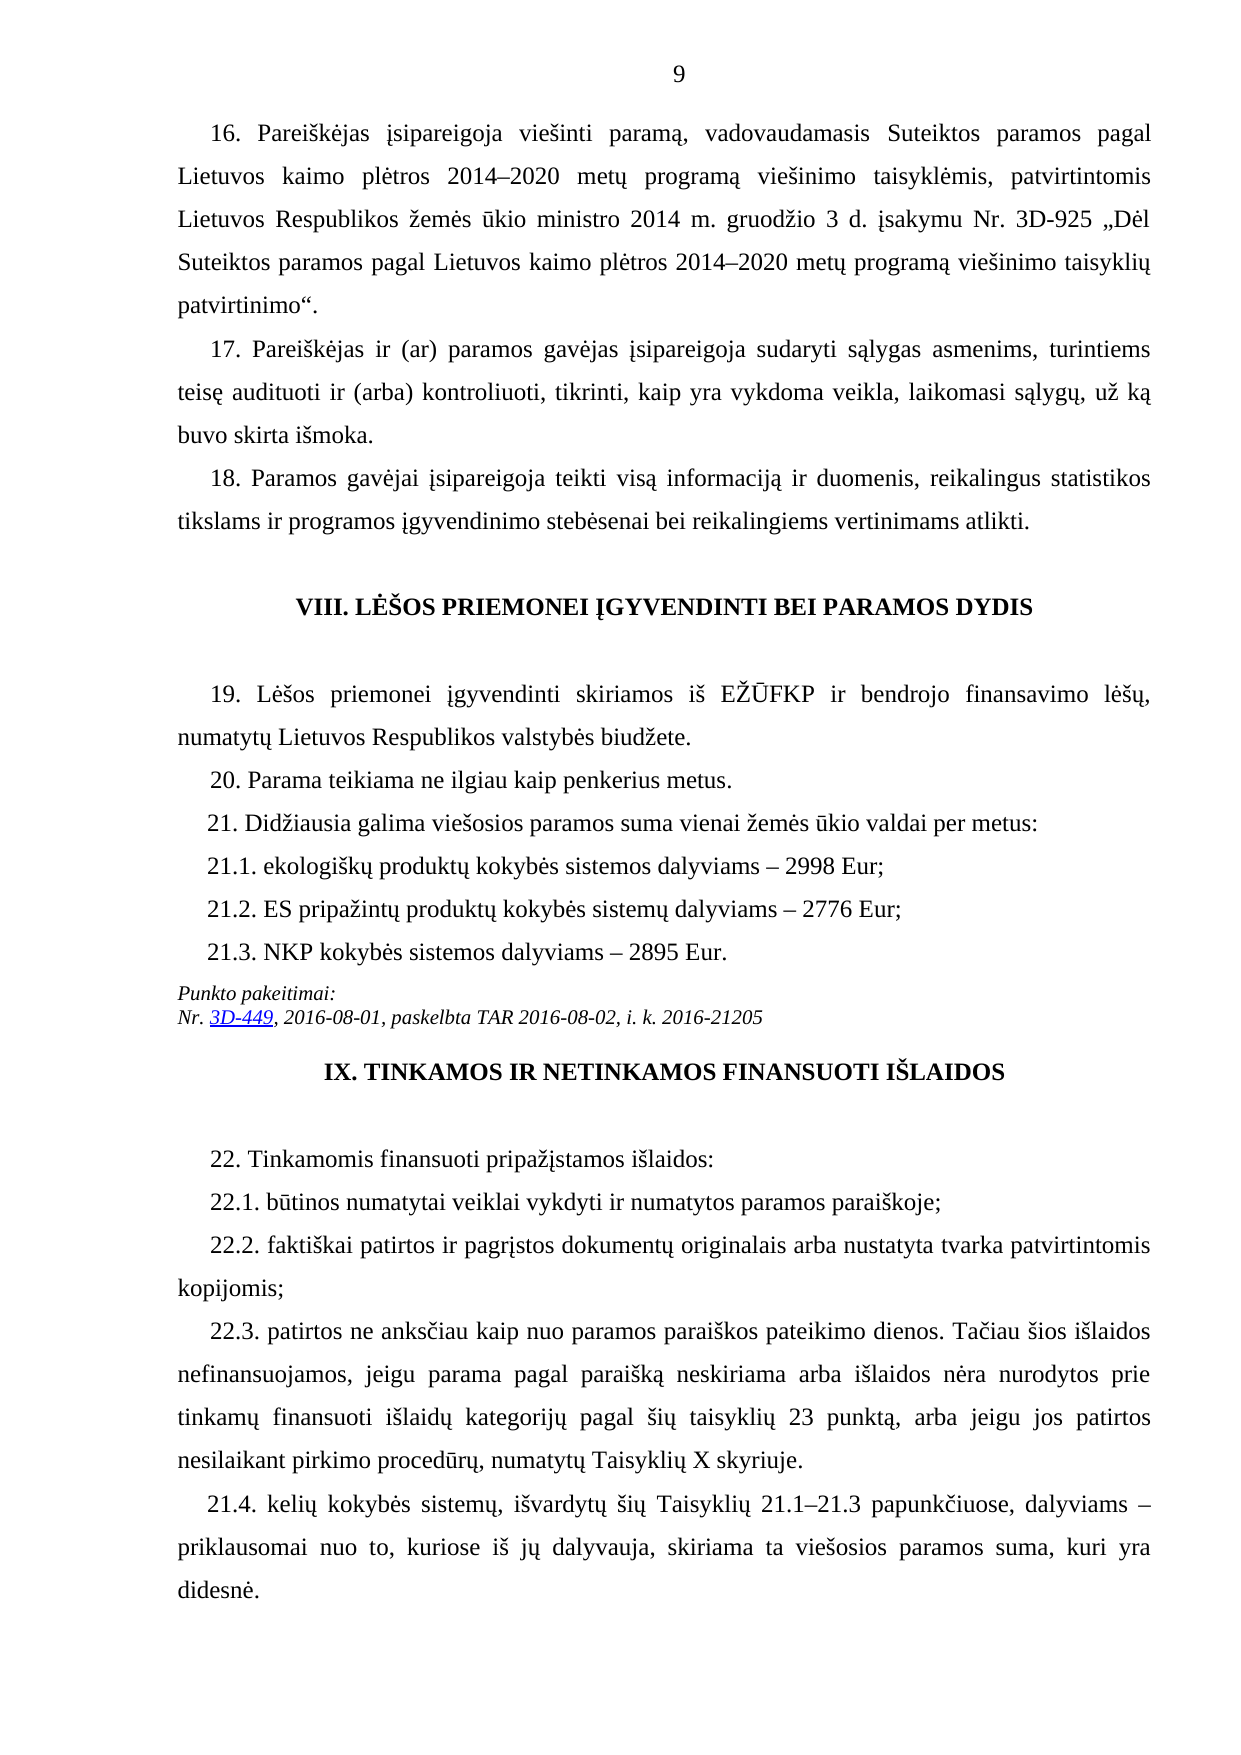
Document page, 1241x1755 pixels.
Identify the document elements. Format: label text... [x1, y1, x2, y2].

text 18. Paramos gavėjai įsipareigoja teikti visą informaciją ir duomenis, reikalingus statistikos tikslams ir programos įgyvendinimo stebėsenai bei reikalingiems vertinimams atlikti. [177, 463, 1152, 535]
text 22.1. būtinos numatytai veiklai vykdyti ir numatytos paramos paraiškoje; [177, 1187, 1152, 1216]
text 21.4. kelių kokybės sistemų, išvardytų šių Taisyklių 21.1–21.3 papunkčiuose, dalyviams – priklausomai nuo to, kuriose iš jų dalyvauja, skiriama ta viešosios paramos suma, kuri yra didesnė. [177, 1489, 1152, 1604]
text 21. Didžiausia galima viešosios paramos suma vienai žemės ūkio valdai per metus: [177, 808, 1152, 837]
text 22.2. faktiškai patirtos ir pagrįstos dokumentų originalais arba nustatyta tvarka patvirtintomis kopijomis; [177, 1230, 1152, 1302]
text 21.1. ekologiškų produktų kokybės sistemos dalyviams – 2998 Eur; [177, 851, 1152, 880]
text 20. Parama teikiama ne ilgiau kaip penkerius metus. [177, 765, 1152, 794]
text 22.3. patirtos ne anksčiau kaip nuo paramos paraiškos pateikimo dienos. Tačiau šios išlaidos nefinansuojamos, jeigu parama pagal paraišką neskiriama arba išlaidos nėra nurodytos prie tinkamų finansuoti išlaidų kategorijų pagal šių taisyklių 23 punktą, arba jeigu jos patirtos nesilaikant pirkimo procedūrų, numatytų Taisyklių X skyriuje. [177, 1316, 1152, 1474]
text 21.2. ES pripažintų produktų kokybės sistemų dalyviams – 2776 Eur; [177, 894, 1152, 923]
text 16. Pareiškėjas įsipareigoja viešinti paramą, vadovaudamasis Suteiktos paramos pagal Lietuvos kaimo plėtros 2014–2020 metų programą viešinimo taisyklėmis, patvirtintomis Lietuvos Respublikos žemės ūkio ministro 2014 m. gruodžio 3 d. įsakymu Nr. 3D-925 „Dėl Suteiktos paramos pagal Lietuvos kaimo plėtros 2014–2020 metų programą viešinimo taisyklių patvirtinimo“. [177, 118, 1152, 319]
text 19. Lėšos priemonei įgyvendinti skiriamos iš EŽŪFKP ir bendrojo finansavimo lėšų, numatytų Lietuvos Respublikos valstybės biudžete. [177, 679, 1152, 751]
text 17. Pareiškėjas ir (ar) paramos gavėjas įsipareigoja sudaryti sąlygas asmenims, turintiems teisę audituoti ir (arba) kontroliuoti, tikrinti, kaip yra vykdoma veikla, laikomasi sąlygų, už ką buvo skirta išmoka. [177, 334, 1152, 449]
text 21.3. NKP kokybės sistemos dalyviams – 2895 Eur. [177, 937, 1152, 966]
text IX. TINKAMOS IR NETINKAMOS FINANSUOTI IŠLAIDOS [177, 1057, 1152, 1086]
text VIII. LĖŠOS PRIEMONei ĮGYVENDINTI BEI PARAMOS DYDIS [177, 592, 1152, 621]
text Nr. 3D-449, 2016-08-01, paskelbta TAR 2016-08-02, i. k. 2016-21205 [177, 1005, 1152, 1029]
text Punkto pakeitimai: [177, 981, 1152, 1005]
text 22. Tinkamomis finansuoti pripažįstamos išlaidos: [177, 1144, 1152, 1172]
